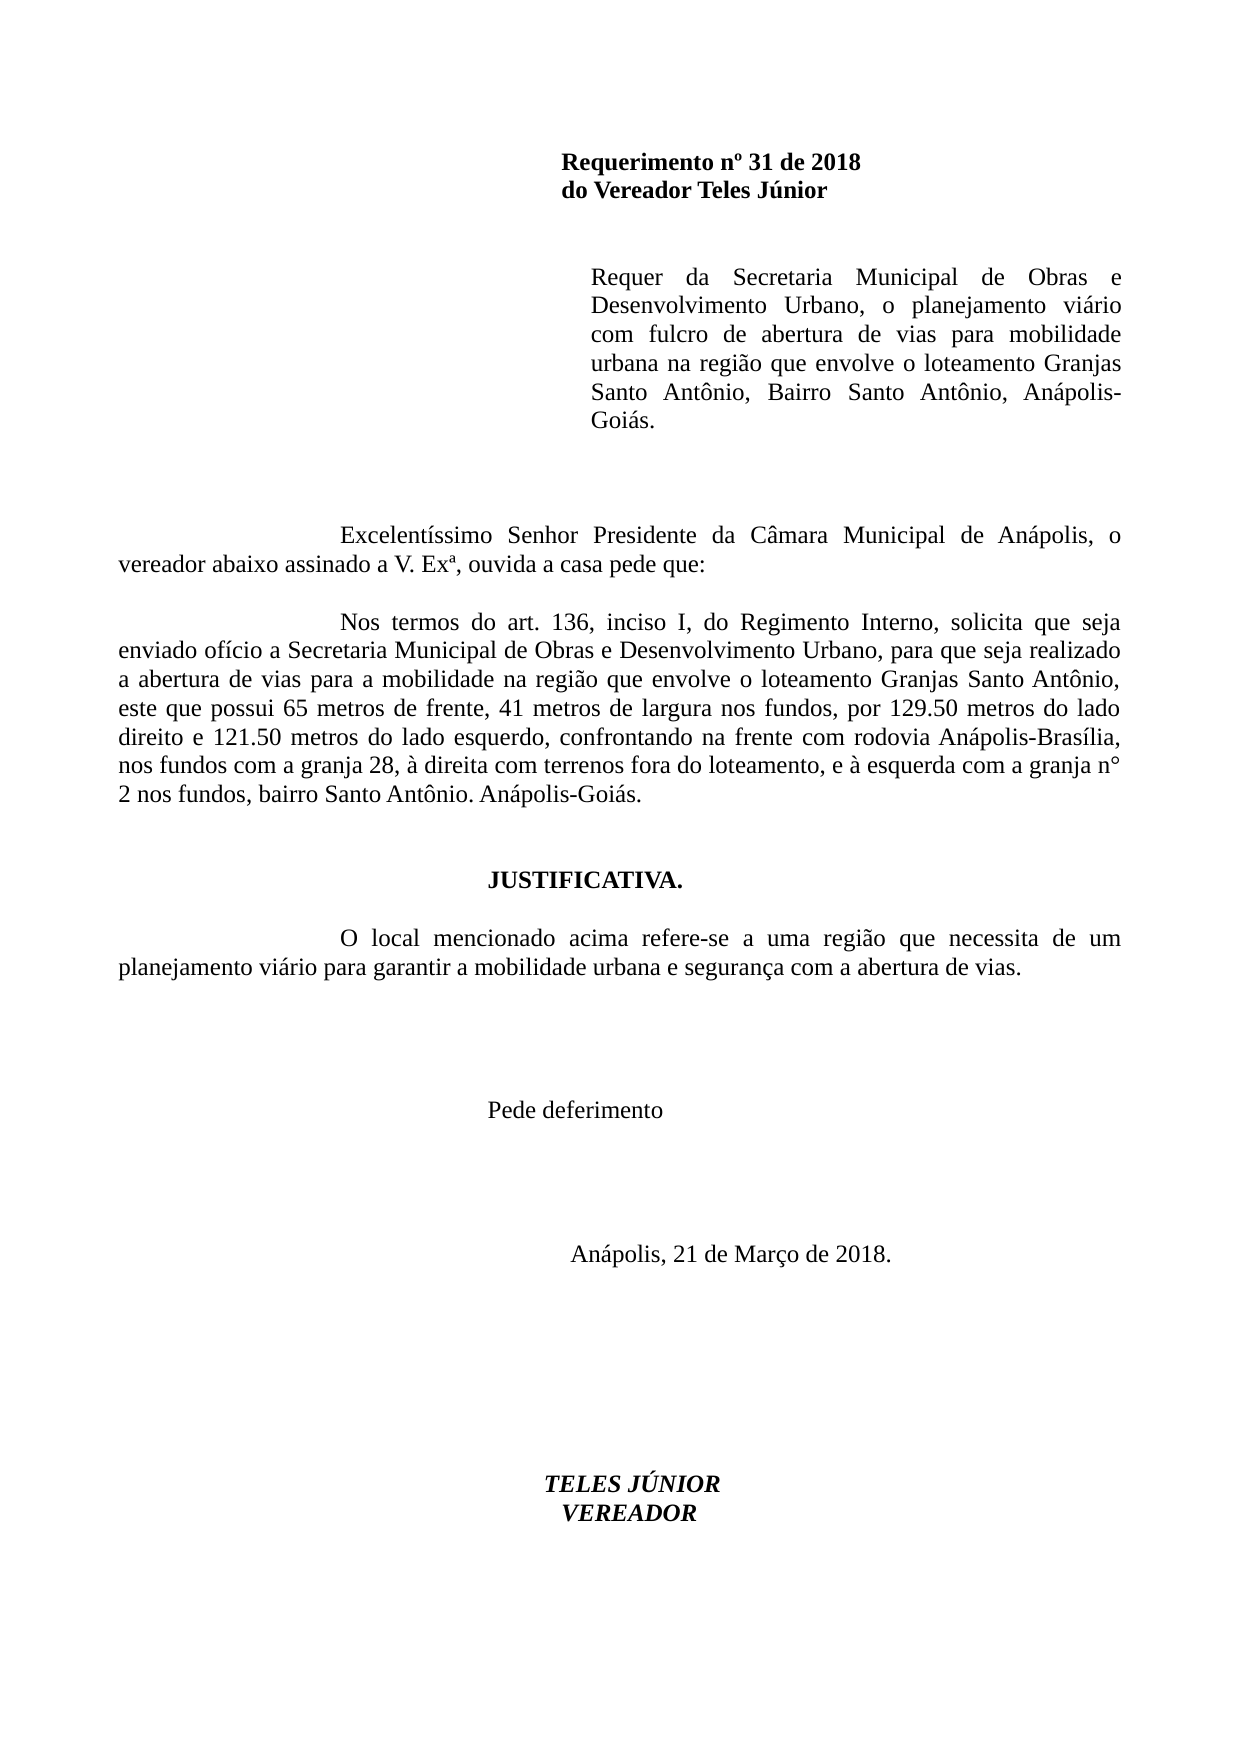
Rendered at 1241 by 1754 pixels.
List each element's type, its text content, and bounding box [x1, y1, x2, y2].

text do Vereador Teles Júnior [118, 176, 1122, 204]
text O local mencionado acima refere-se a uma região que necessita de um planejamento viário para garantir a mobilidade urbana e segurança com a abertura de vias. [118, 923, 1122, 981]
text VEREADOR [118, 1498, 1122, 1527]
text Nos termos do art. 136, inciso I, do Regimento Interno, solicita que seja enviado ofício a Secretaria Municipal de Obras e Desenvolvimento Urbano, para que seja realizado a abertura de vias para a mobilidade na região que envolve o loteamento Granjas Santo Antônio, este que possui 65 metros de frente, 41 metros de largura nos fundos, por 129.50 metros do lado direito e 121.50 metros do lado esquerdo, confrontando na frente com rodovia Anápolis-Brasília, nos fundos com a granja 28, à direita com terrenos fora do loteamento, e à esquerda com a granja n° 2 nos fundos, bairro Santo Antônio. Anápolis-Goiás. [118, 607, 1122, 808]
text Requer da Secretaria Municipal de Obras e Desenvolvimento Urbano, o planejamento viário com fulcro de abertura de vias para mobilidade urbana na região que envolve o loteamento Granjas Santo Antônio, Bairro Santo Antônio, Anápolis-Goiás. [591, 262, 1122, 434]
text Excelentíssimo Senhor Presidente da Câmara Municipal de Anápolis, o vereador abaixo assinado a V. Exª, ouvida a casa pede que: [118, 521, 1122, 578]
text TELES JÚNIOR [118, 1469, 1122, 1498]
text Pede deferimento [118, 1096, 1122, 1124]
text JUSTIFICATIVA. [118, 866, 1122, 894]
text Requerimento nº 31 de 2018 [118, 147, 1122, 176]
text Anápolis, 21 de Março de 2018. [118, 1239, 1122, 1268]
